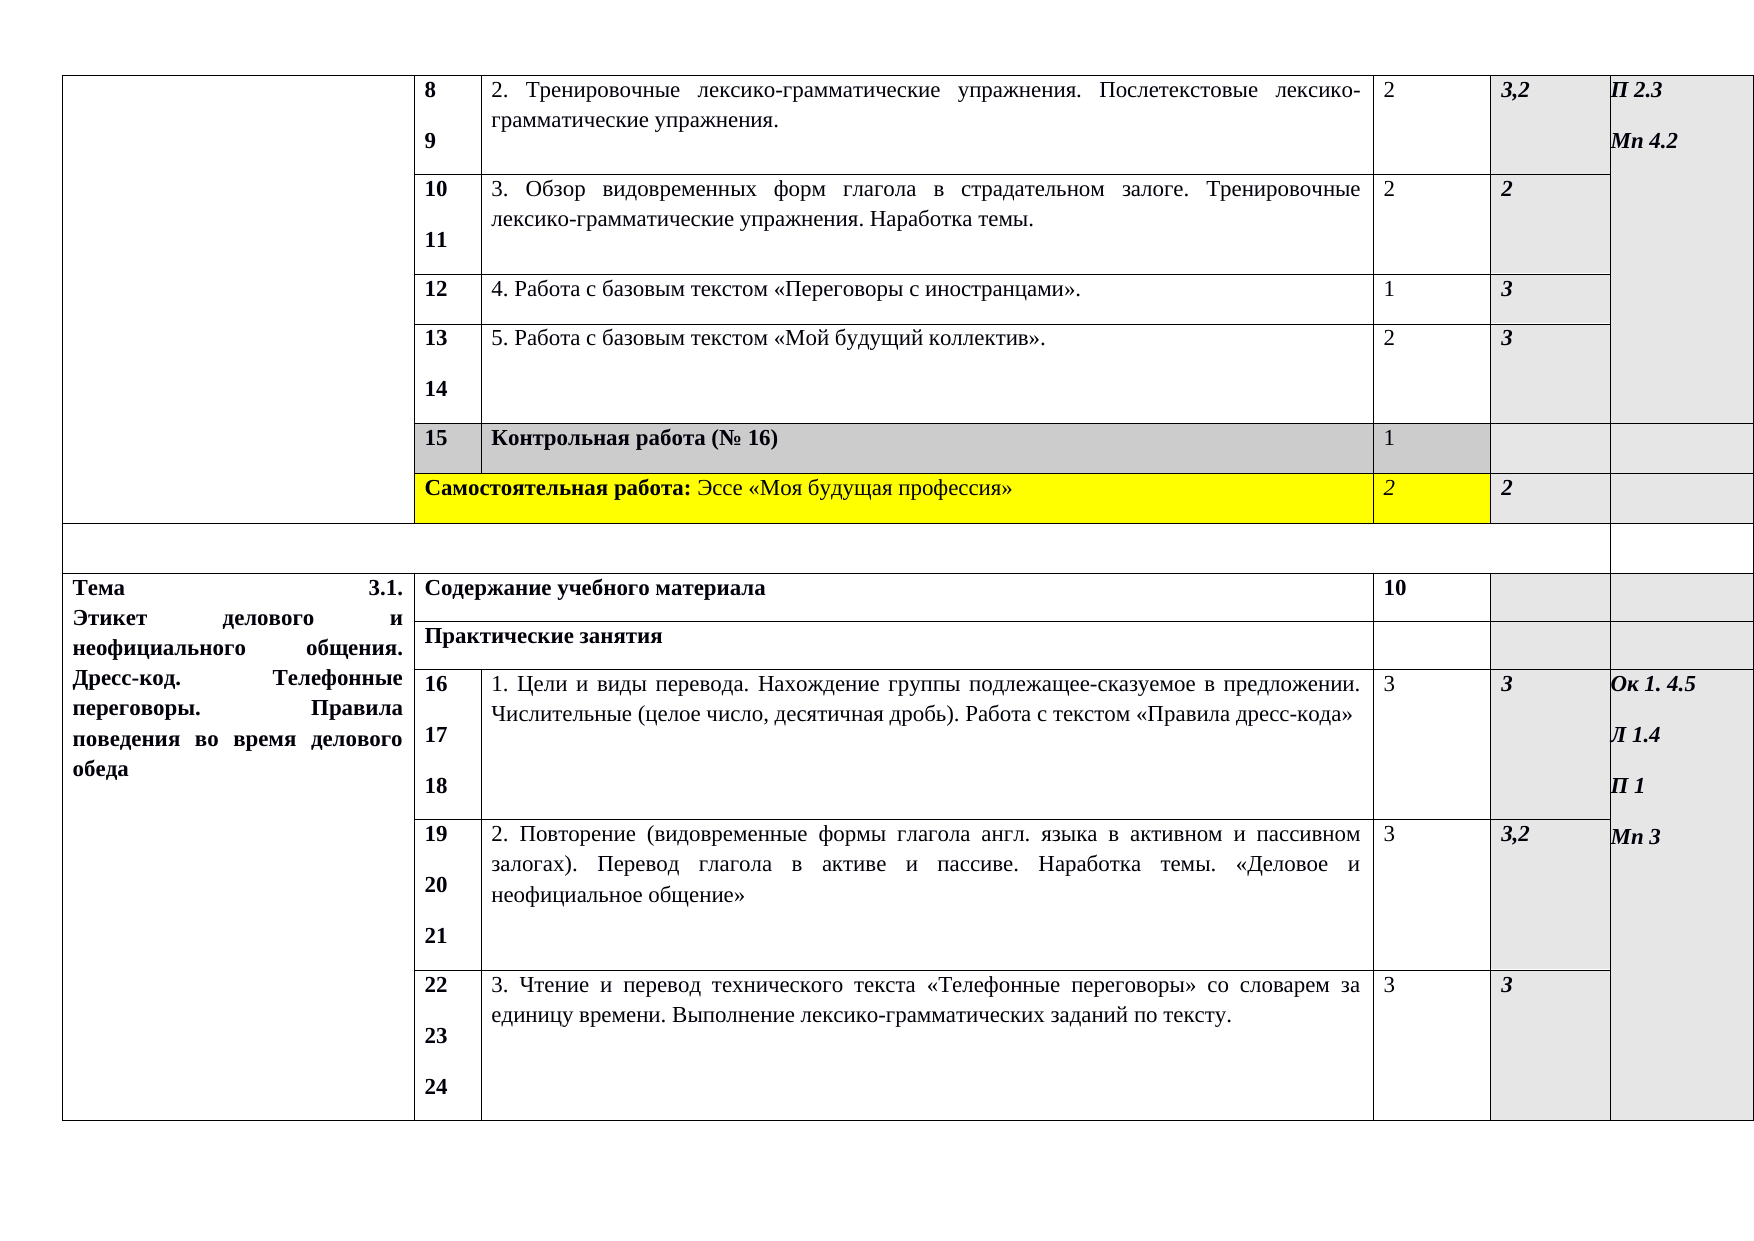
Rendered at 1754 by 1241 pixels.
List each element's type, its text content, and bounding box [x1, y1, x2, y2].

table_cell 16 17 18 [415, 670, 481, 819]
table_cell Ок 1. 4.5 Л 1.4 П 1 Мп 3 [1611, 670, 1753, 1120]
table_cell 3 [1491, 325, 1610, 423]
table_cell [1611, 524, 1753, 572]
table_cell Практические занятия [415, 622, 1373, 669]
table_cell 3. Чтение и перевод технического текста «Телефонные переговоры» со словарем за единицу времени. Выполнение лексико-грамматических заданий по тексту. [482, 971, 1373, 1120]
table_cell 5. Работа с базовым текстом «Мой будущий коллектив». [482, 325, 1373, 423]
table_cell Контрольная работа (№ 16) [482, 424, 1373, 473]
table_cell [1374, 622, 1490, 669]
table_cell [63, 76, 414, 523]
table_cell 3 [1374, 670, 1490, 819]
table_cell 2 [1491, 474, 1610, 523]
table_cell 3 [1374, 971, 1490, 1120]
table_cell [63, 524, 1610, 572]
table_cell 2 [1374, 76, 1490, 174]
table_cell 15 [415, 424, 481, 473]
table_cell 2 [1491, 175, 1610, 273]
table_cell 13 14 [415, 325, 481, 423]
table_cell 8 9 [415, 76, 481, 174]
table_cell [1611, 622, 1753, 669]
table_cell 1 [1374, 275, 1490, 323]
table_cell Самостоятельная работа: Эссе «Моя будущая профессия» [415, 474, 1373, 523]
table_cell 3,2 [1491, 76, 1610, 174]
table_cell 3 [1491, 275, 1610, 323]
table_cell 22 23 24 [415, 971, 481, 1120]
table_cell 1. Цели и виды перевода. Нахождение группы подлежащее-сказуемое в предложении. Числительные (целое число, десятичная дробь). Работа с текстом «Правила дресс-кода» [482, 670, 1373, 819]
table_cell 2 [1374, 175, 1490, 273]
table_cell 3. Обзор видовременных форм глагола в страдательном залоге. Тренировочные лексико-грамматические упражнения. Наработка темы. [482, 175, 1373, 273]
table_cell 1 [1374, 424, 1490, 473]
table_cell 3 [1491, 971, 1610, 1120]
table_cell [1611, 574, 1753, 621]
table_cell [1491, 574, 1610, 621]
table_cell 2. Тренировочные лексико-грамматические упражнения. Послетекстовые лексико-грамматические упражнения. [482, 76, 1373, 174]
table_cell 3 [1491, 670, 1610, 819]
table_cell [1611, 474, 1753, 523]
table_cell 3 [1374, 820, 1490, 969]
table_cell 2 [1374, 325, 1490, 423]
table_cell 2 [1374, 474, 1490, 523]
table_cell 12 [415, 275, 481, 323]
table_cell П 2.3 Мп 4.2 [1611, 76, 1753, 423]
table_cell Тема 3.1. Этикет делового и неофициального общения. Дресс-код. Телефонные переговоры. Правила поведения во время делового обеда [63, 574, 414, 1120]
table_cell [1491, 622, 1610, 669]
table_cell 19 20 21 [415, 820, 481, 969]
table_cell Содержание учебного материала [415, 574, 1373, 621]
table_cell 2. Повторение (видовременные формы глагола англ. языка в активном и пассивном залогах). Перевод глагола в активе и пассиве. Наработка темы. «Деловое и неофициальное общение» [482, 820, 1373, 969]
table_cell [1611, 424, 1753, 473]
table_cell 10 11 [415, 175, 481, 273]
table_cell 4. Работа с базовым текстом «Переговоры с иностранцами». [482, 275, 1373, 323]
table_cell [1491, 424, 1610, 473]
table_cell 3,2 [1491, 820, 1610, 969]
table_cell 10 [1374, 574, 1490, 621]
